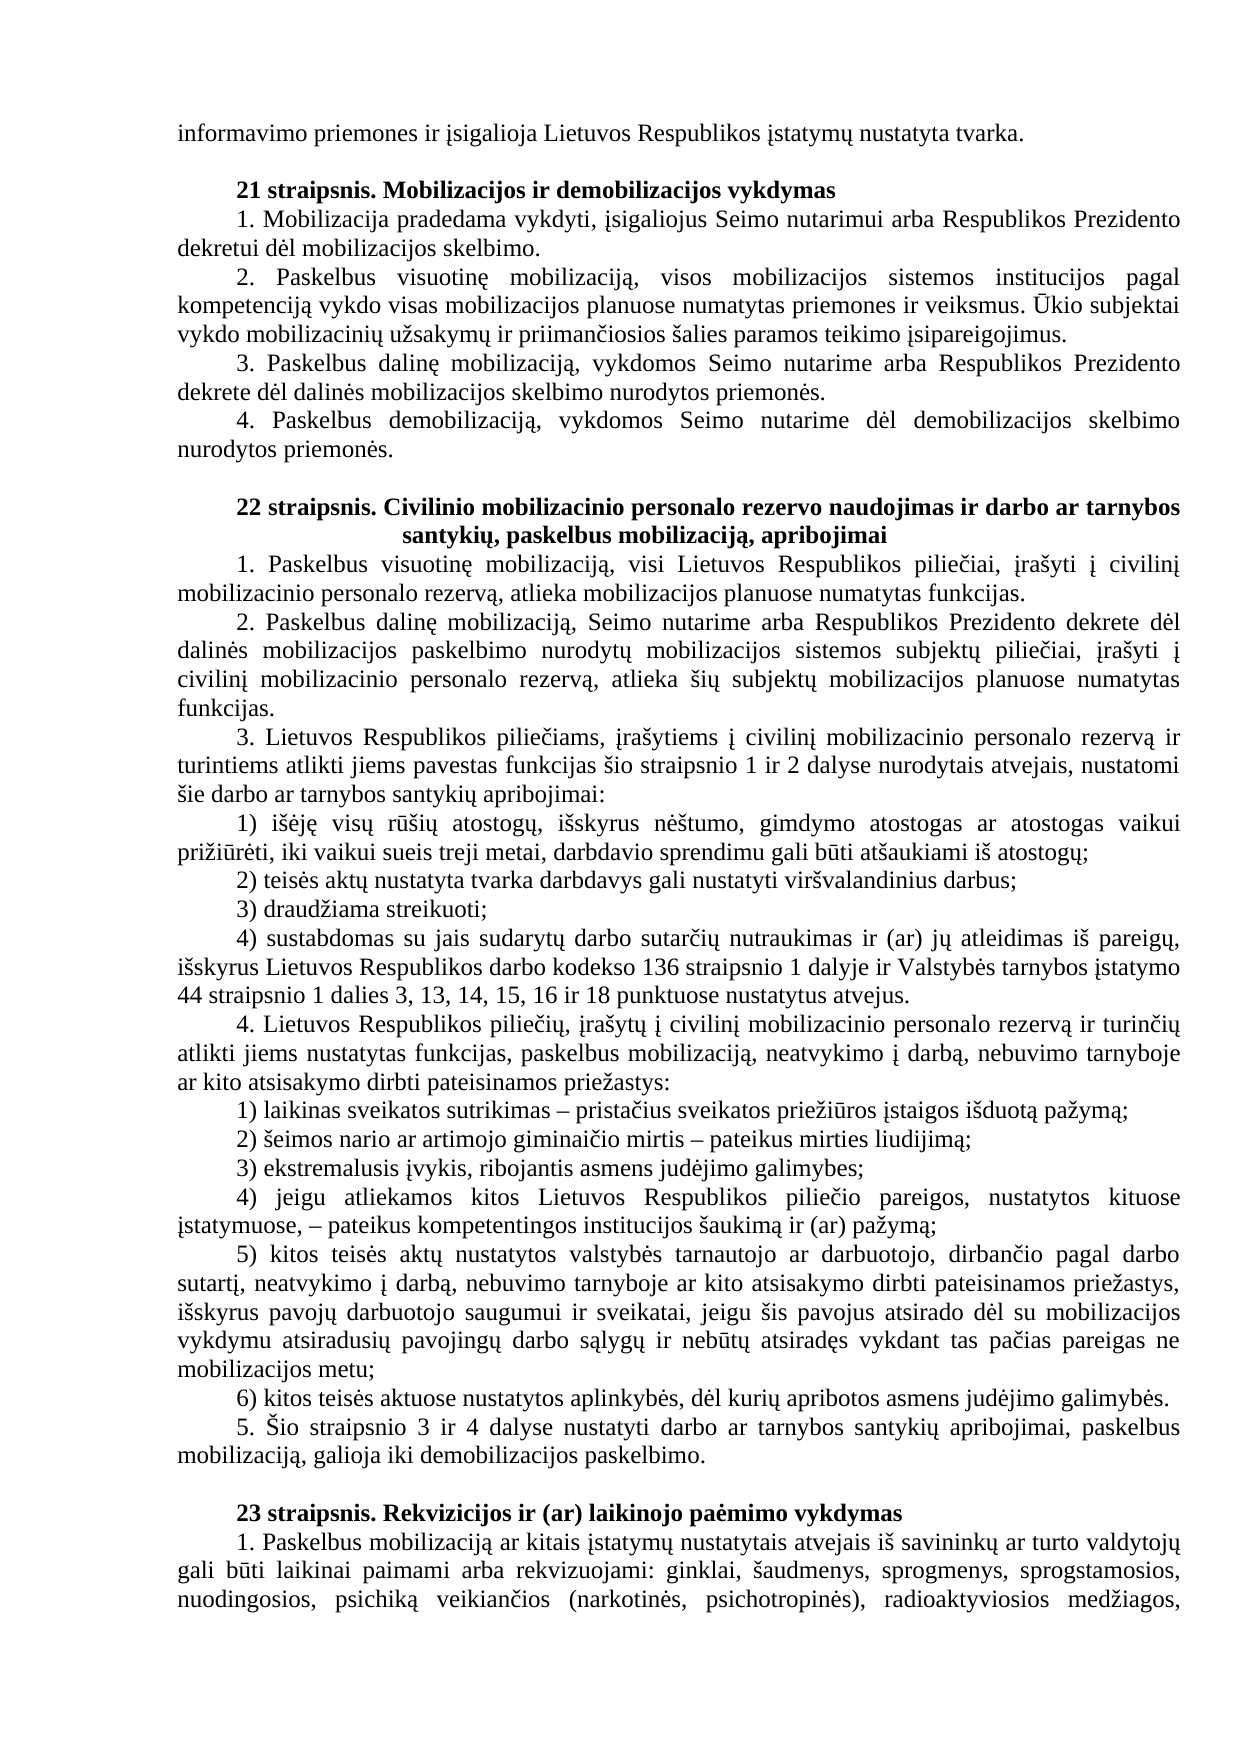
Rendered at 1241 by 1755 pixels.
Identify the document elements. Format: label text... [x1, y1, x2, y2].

text 4. Paskelbus demobilizaciją, vykdomos Seimo nutarime dėl demobilizacijos skelbimo nurodytos priemonės. [177, 406, 1181, 463]
text 3. Lietuvos Respublikos piliečiams, įrašytiems į civilinį mobilizacinio personalo rezervą ir turintiems atlikti jiems pavestas funkcijas šio straipsnio 1 ir 2 dalyse nurodytais atvejais, nustatomi šie darbo ar tarnybos santykių apribojimai: [177, 722, 1181, 808]
text 5. Šio straipsnio 3 ir 4 dalyse nustatyti darbo ar tarnybos santykių apribojimai, paskelbus mobilizaciją, galioja iki demobilizacijos paskelbimo. [177, 1412, 1181, 1469]
text 3) draudžiama streikuoti; [177, 894, 1181, 923]
text informavimo priemones ir įsigalioja Lietuvos Respublikos įstatymų nustatyta tvarka. [177, 118, 1181, 147]
text 2. Paskelbus dalinę mobilizaciją, Seimo nutarime arba Respublikos Prezidento dekrete dėl dalinės mobilizacijos paskelbimo nurodytų mobilizacijos sistemos subjektų piliečiai, įrašyti į civilinį mobilizacinio personalo rezervą, atlieka šių subjektų mobilizacijos planuose numatytas funkcijas. [177, 607, 1181, 722]
text 22 straipsnis. Civilinio mobilizacinio personalo rezervo naudojimas ir darbo ar tarnybos santykių, paskelbus mobilizaciją, apribojimai [236, 492, 1181, 549]
text 2. Paskelbus visuotinę mobilizaciją, visos mobilizacijos sistemos institucijos pagal kompetenciją vykdo visas mobilizacijos planuose numatytas priemones ir veiksmus. Ūkio subjektai vykdo mobilizacinių užsakymų ir priimančiosios šalies paramos teikimo įsipareigojimus. [177, 262, 1181, 348]
text 3) ekstremalusis įvykis, ribojantis asmens judėjimo galimybes; [177, 1153, 1181, 1182]
text 2) šeimos nario ar artimojo giminaičio mirtis – pateikus mirties liudijimą; [177, 1124, 1181, 1153]
text 21 straipsnis. Mobilizacijos ir demobilizacijos vykdymas [177, 176, 1181, 204]
text 6) kitos teisės aktuose nustatytos aplinkybės, dėl kurių apribotos asmens judėjimo galimybės. [177, 1383, 1181, 1412]
text 23 straipsnis. Rekvizicijos ir (ar) laikinojo paėmimo vykdymas [177, 1498, 1181, 1527]
text 4. Lietuvos Respublikos piliečių, įrašytų į civilinį mobilizacinio personalo rezervą ir turinčių atlikti jiems nustatytas funkcijas, paskelbus mobilizaciją, neatvykimo į darbą, nebuvimo tarnyboje ar kito atsisakymo dirbti pateisinamos priežastys: [177, 1009, 1181, 1096]
text 1) laikinas sveikatos sutrikimas – pristačius sveikatos priežiūros įstaigos išduotą pažymą; [177, 1096, 1181, 1124]
text 3. Paskelbus dalinę mobilizaciją, vykdomos Seimo nutarime arba Respublikos Prezidento dekrete dėl dalinės mobilizacijos skelbimo nurodytos priemonės. [177, 348, 1181, 406]
text 4) jeigu atliekamos kitos Lietuvos Respublikos piliečio pareigos, nustatytos kituose įstatymuose, – pateikus kompetentingos institucijos šaukimą ir (ar) pažymą; [177, 1182, 1181, 1239]
text 1) išėję visų rūšių atostogų, išskyrus nėštumo, gimdymo atostogas ar atostogas vaikui prižiūrėti, iki vaikui sueis treji metai, darbdavio sprendimu gali būti atšaukiami iš atostogų; [177, 808, 1181, 866]
text 2) teisės aktų nustatyta tvarka darbdavys gali nustatyti viršvalandinius darbus; [177, 866, 1181, 894]
text 5) kitos teisės aktų nustatytos valstybės tarnautojo ar darbuotojo, dirbančio pagal darbo sutartį, neatvykimo į darbą, nebuvimo tarnyboje ar kito atsisakymo dirbti pateisinamos priežastys, išskyrus pavojų darbuotojo saugumui ir sveikatai, jeigu šis pavojus atsirado dėl su mobilizacijos vykdymu atsiradusių pavojingų darbo sąlygų ir nebūtų atsiradęs vykdant tas pačias pareigas ne mobilizacijos metu; [177, 1239, 1181, 1383]
text 1. Paskelbus mobilizaciją ar kitais įstatymų nustatytais atvejais iš savininkų ar turto valdytojų gali būti laikinai paimami arba rekvizuojami: ginklai, šaudmenys, sprogmenys, sprogstamosios, nuodingosios, psichiką veikiančios (narkotinės, psichotropinės), radioaktyviosios medžiagos, [177, 1527, 1181, 1613]
text 4) sustabdomas su jais sudarytų darbo sutarčių nutraukimas ir (ar) jų atleidimas iš pareigų, išskyrus Lietuvos Respublikos darbo kodekso 136 straipsnio 1 dalyje ir Valstybės tarnybos įstatymo 44 straipsnio 1 dalies 3, 13, 14, 15, 16 ir 18 punktuose nustatytus atvejus. [177, 923, 1181, 1009]
text 1. Paskelbus visuotinę mobilizaciją, visi Lietuvos Respublikos piliečiai, įrašyti į civilinį mobilizacinio personalo rezervą, atlieka mobilizacijos planuose numatytas funkcijas. [177, 549, 1181, 607]
text 1. Mobilizacija pradedama vykdyti, įsigaliojus Seimo nutarimui arba Respublikos Prezidento dekretui dėl mobilizacijos skelbimo. [177, 204, 1181, 262]
